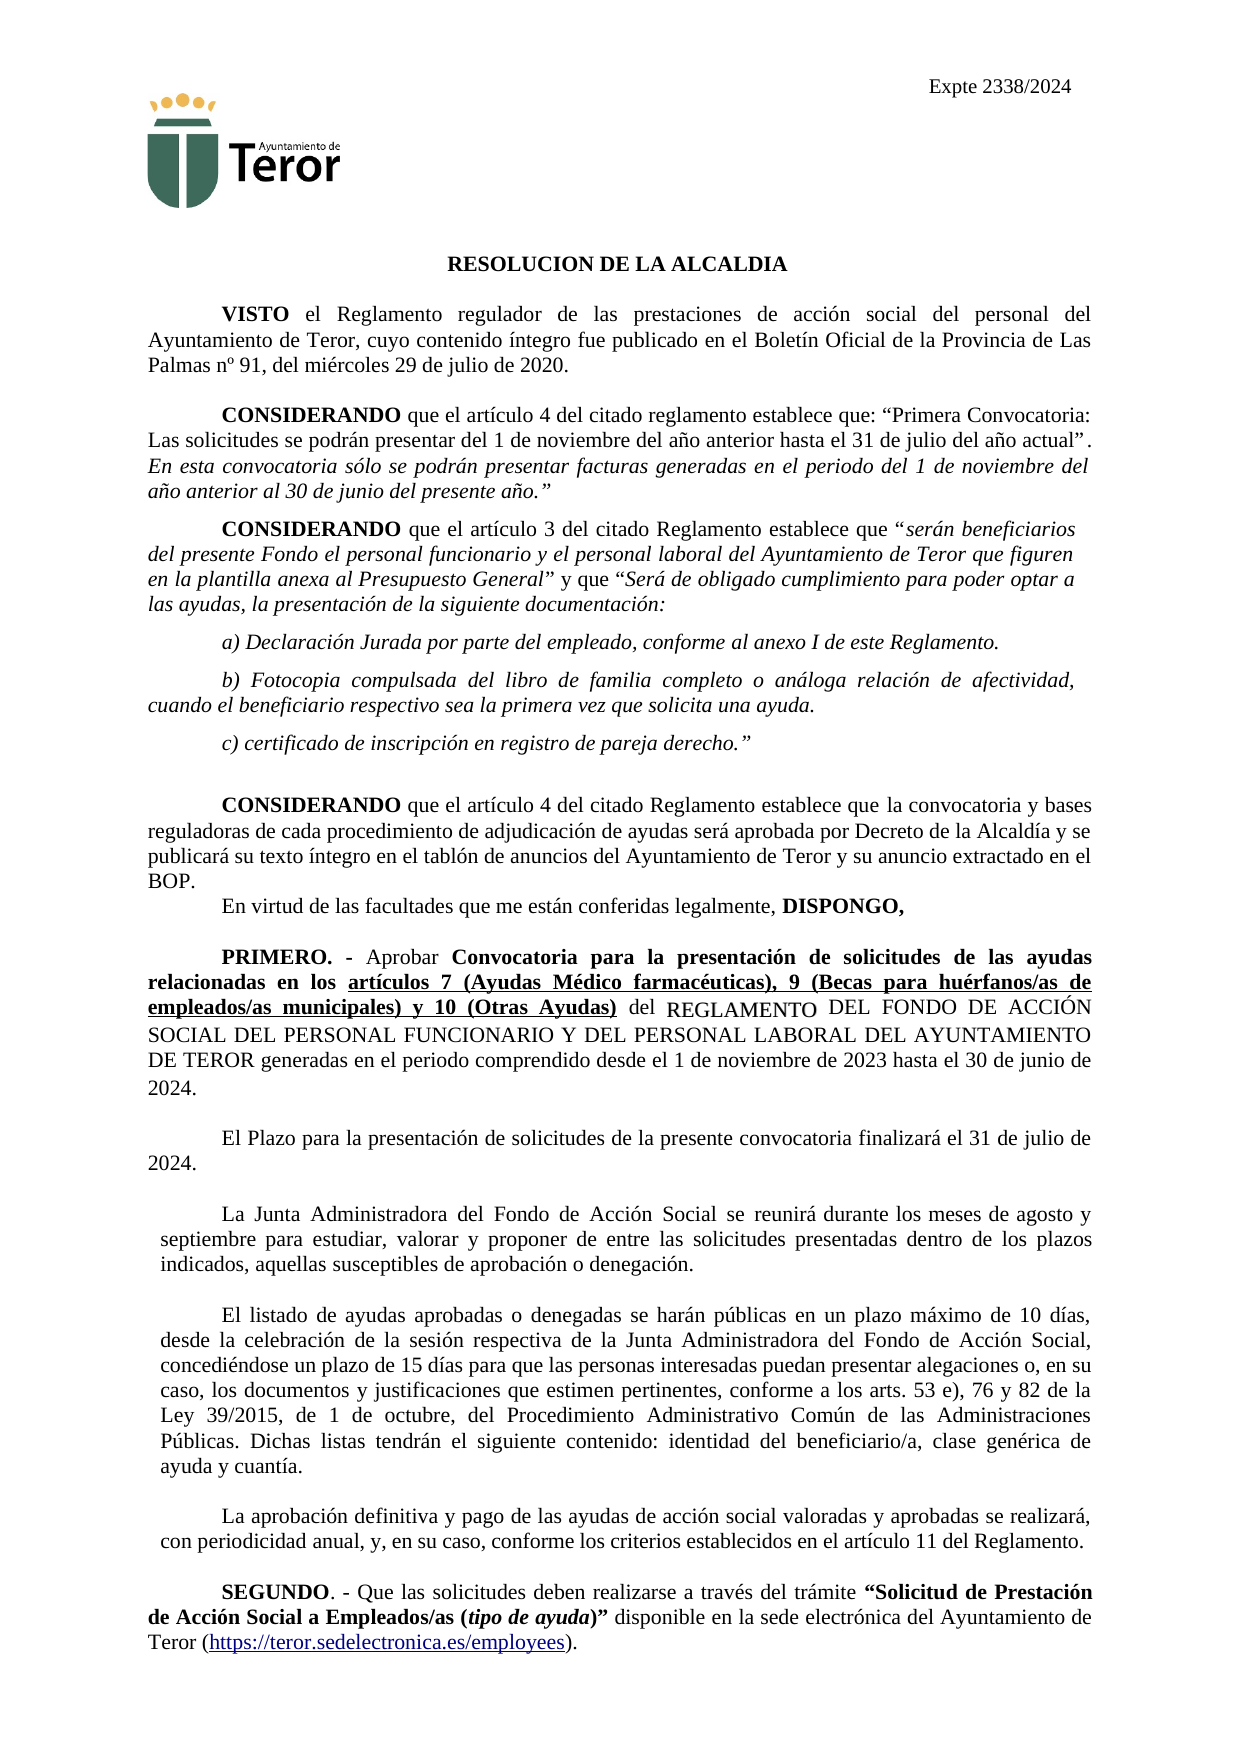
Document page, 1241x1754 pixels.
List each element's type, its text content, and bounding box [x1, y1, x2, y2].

text La aprobación definitiva y pago de las ayudas de acción social valoradas y aprobadas se realizará, con periodicidad anual, y, en su caso, conforme los criterios establecidos en el artículo 11 del Reglamento. [160, 1503, 1092, 1554]
text El listado de ayudas aprobadas o denegadas se harán públicas en un plazo máximo de 10 días, desde la celebración de la sesión respectiva de la Junta Administradora del Fondo de Acción Social, concediéndose un plazo de 15 días para que las personas interesadas puedan presentar alegaciones o, en su caso, los documentos y justificaciones que estimen pertinentes, conforme a los arts. 53 e), 76 y 82 de la Ley 39/2015, de 1 de octubre, del Procedimiento Administrativo Común de las Administraciones Públicas. Dichas listas tendrán el siguiente contenido: identidad del beneficiario/a, clase genérica de ayuda y cuantía. [160, 1302, 1092, 1478]
text SEGUNDO. - Que las solicitudes deben realizarse a través del trámite “Solicitud de Prestación de Acción Social a Empleados/as (tipo de ayuda)” disponible en la sede electrónica del Ayuntamiento de Teror (https://teror.sedelectronica.es/employees). [148, 1579, 1092, 1654]
text VISTO el Reglamento regulador de las prestaciones de acción social del personal del Ayuntamiento de Teror, cuyo contenido íntegro fue publicado en el Boletín Oficial de la Provincia de Las Palmas nº 91, del miércoles 29 de julio de 2020. [148, 301, 1092, 377]
text a) Declaración Jurada por parte del empleado, conforme al anexo I de este Reglamento. [148, 629, 1078, 654]
text RESOLUCION DE LA ALCALDIA [148, 251, 1092, 276]
text CONSIDERANDO que el artículo 3 del citado Reglamento establece que “serán beneficiarios del presente Fondo el personal funcionario y el personal laboral del Ayuntamiento de Teror que figuren en la plantilla anexa al Presupuesto General” y que “Será de obligado cumplimiento para poder optar a las ayudas, la presentación de la siguiente documentación: [148, 516, 1078, 616]
text La Junta Administradora del Fondo de Acción Social se reunirá durante los meses de agosto y septiembre para estudiar, valorar y proponer de entre las solicitudes presentadas dentro de los plazos indicados, aquellas susceptibles de aprobación o denegación. [160, 1201, 1092, 1276]
text CONSIDERANDO que el artículo 4 del citado reglamento establece que: “Primera Convocatoria: Las solicitudes se podrán presentar del 1 de noviembre del año anterior hasta el 31 de julio del año actual”. En esta convocatoria sólo se podrán presentar facturas generadas en el periodo del 1 de noviembre del año anterior al 30 de junio del presente año.” [148, 402, 1092, 503]
text CONSIDERANDO que el artículo 4 del citado Reglamento establece que la convocatoria y bases reguladoras de cada procedimiento de adjudicación de ayudas será aprobada por Decreto de la Alcaldía y se publicará su texto íntegro en el tablón de anuncios del Ayuntamiento de Teror y su anuncio extractado en el BOP. [148, 792, 1092, 893]
text El Plazo para la presentación de solicitudes de la presente convocatoria finalizará el 31 de julio de 2024. [148, 1125, 1092, 1176]
text b) Fotocopia compulsada del libro de familia completo o análoga relación de afectividad, cuando el beneficiario respectivo sea la primera vez que solicita una ayuda. [148, 667, 1078, 717]
text PRIMERO. - Aprobar Convocatoria para la presentación de solicitudes de las ayudas relacionadas en los artículos 7 (Ayudas Médico farmacéuticas), 9 (Becas para huérfanos/as de empleados/as municipales) y 10 (Otras Ayudas) del REGLAMENTO DEL FONDO DE ACCIÓN SOCIAL DEL PERSONAL FUNCIONARIO Y DEL PERSONAL LABORAL DEL AYUNTAMIENTO DE TEROR generadas en el periodo comprendido desde el 1 de noviembre de 2023 hasta el 30 de junio de 2024. [148, 944, 1092, 1100]
text En virtud de las facultades que me están conferidas legalmente, DISPONGO, [148, 893, 1092, 918]
text c) certificado de inscripción en registro de pareja derecho.” [148, 729, 1078, 755]
